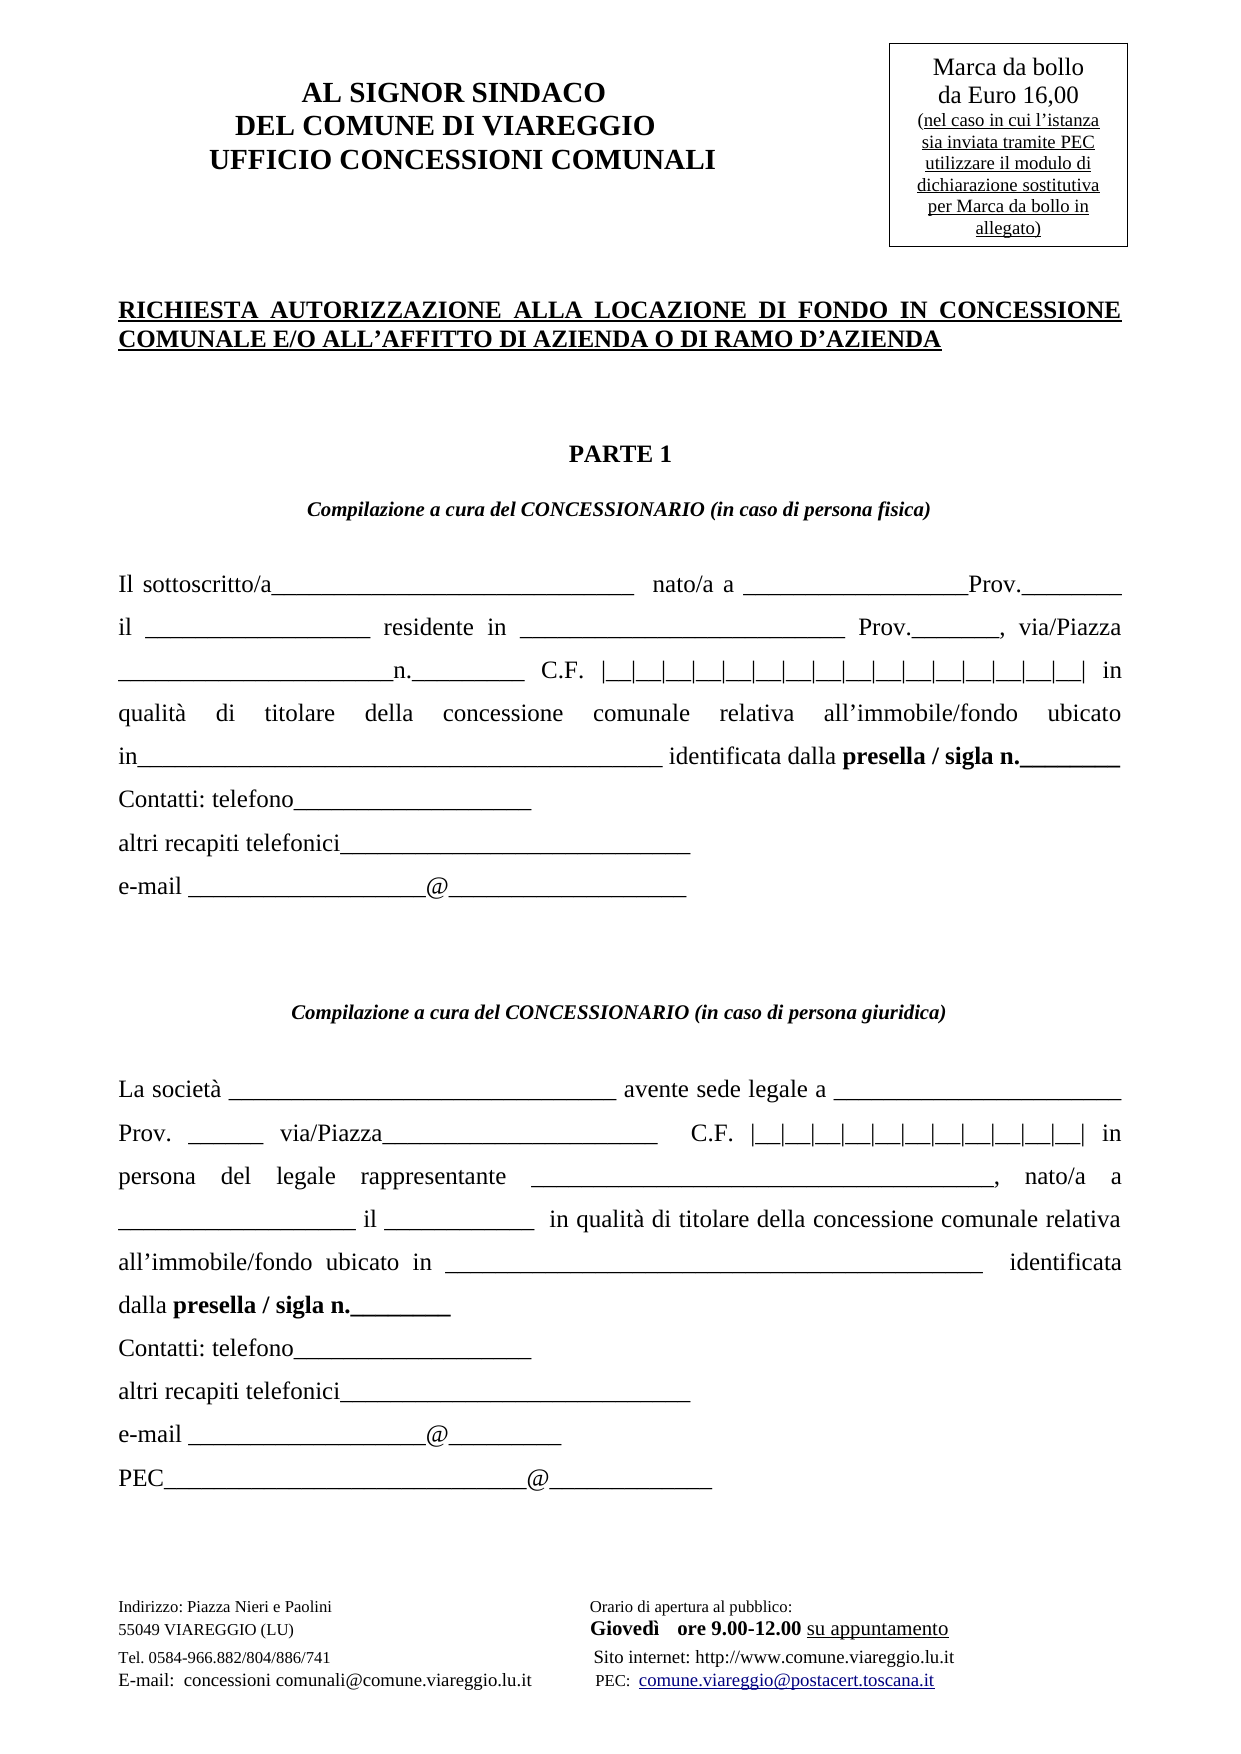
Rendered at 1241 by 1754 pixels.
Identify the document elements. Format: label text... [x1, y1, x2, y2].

text UFFICIO CONCESSIONI COMUNALI [0, 142, 889, 176]
text e-mail ___________________@­­­­­_________ [118, 1419, 1122, 1448]
text da Euro 16,00 [905, 80, 1111, 109]
text PEC_____________________________@_____________ [118, 1463, 1122, 1491]
text Compilazione a cura del CONCESSIONARIO (in caso di persona giuridica) [118, 1000, 1122, 1024]
text Il sottoscritto/a_____________________________ nato/a a __________________Prov.________ il __________________ residente in __________________________ Prov._______, via/Piazza ______________________n._________ C.F. |__|__|__|__|__|__|__|__|__|__|__|__|__|__|__|__| in qualità di titolare della concessione comunale relativa all’immobile/fondo ubicato in__________________________________________ identificata dalla presella / sigla n.________ [118, 569, 1122, 770]
text DEL COMUNE DI VIAREGGIO [213, 108, 889, 142]
text Contatti: telefono___________________ [118, 1333, 1122, 1362]
text Compilazione a cura del CONCESSIONARIO (in caso di persona fisica) [118, 497, 1122, 521]
subtitle RICHIESTA AUTORIZZAZIONE ALLA LOCAZIONE DI FONDO IN CONCESSIONE [118, 295, 1122, 320]
text Contatti: telefono___________________ [118, 784, 1122, 813]
text (nel caso in cui l’istanza sia inviata tramite PEC utilizzare il modulo di dichiarazione sostitutiva per Marca da bollo in allegato) [905, 109, 1111, 238]
subtitle COMUNALE E/O ALL’AFFITTO DI AZIENDA O DI RAMO D’AZIENDA [118, 322, 1122, 353]
text [890, 44, 1127, 246]
text La società _______________________________ avente sede legale a _______________________ Prov. ______ via/Piazza______________________ C.F. |__|__|__|__|__|__|__|__|__|__|__| in persona del legale rappresentante _____________________________________, nato/a a ___________________ il ____________ in qualità di titolare della concessione comunale relativa all’immobile/fondo ubicato in ___________________________________________ identificata dalla presella / sigla n.________ [118, 1074, 1122, 1319]
text PARTE 1 [118, 439, 1122, 468]
text altri recapiti telefonici____________________________ [118, 1376, 1122, 1405]
text altri recapiti telefonici____________________________ [118, 828, 1122, 856]
text AL SIGNOR SINDACO [287, 75, 889, 108]
text Marca da bollo [905, 52, 1111, 80]
text e-mail ___________________@­­­­­___________________ [118, 871, 1122, 899]
